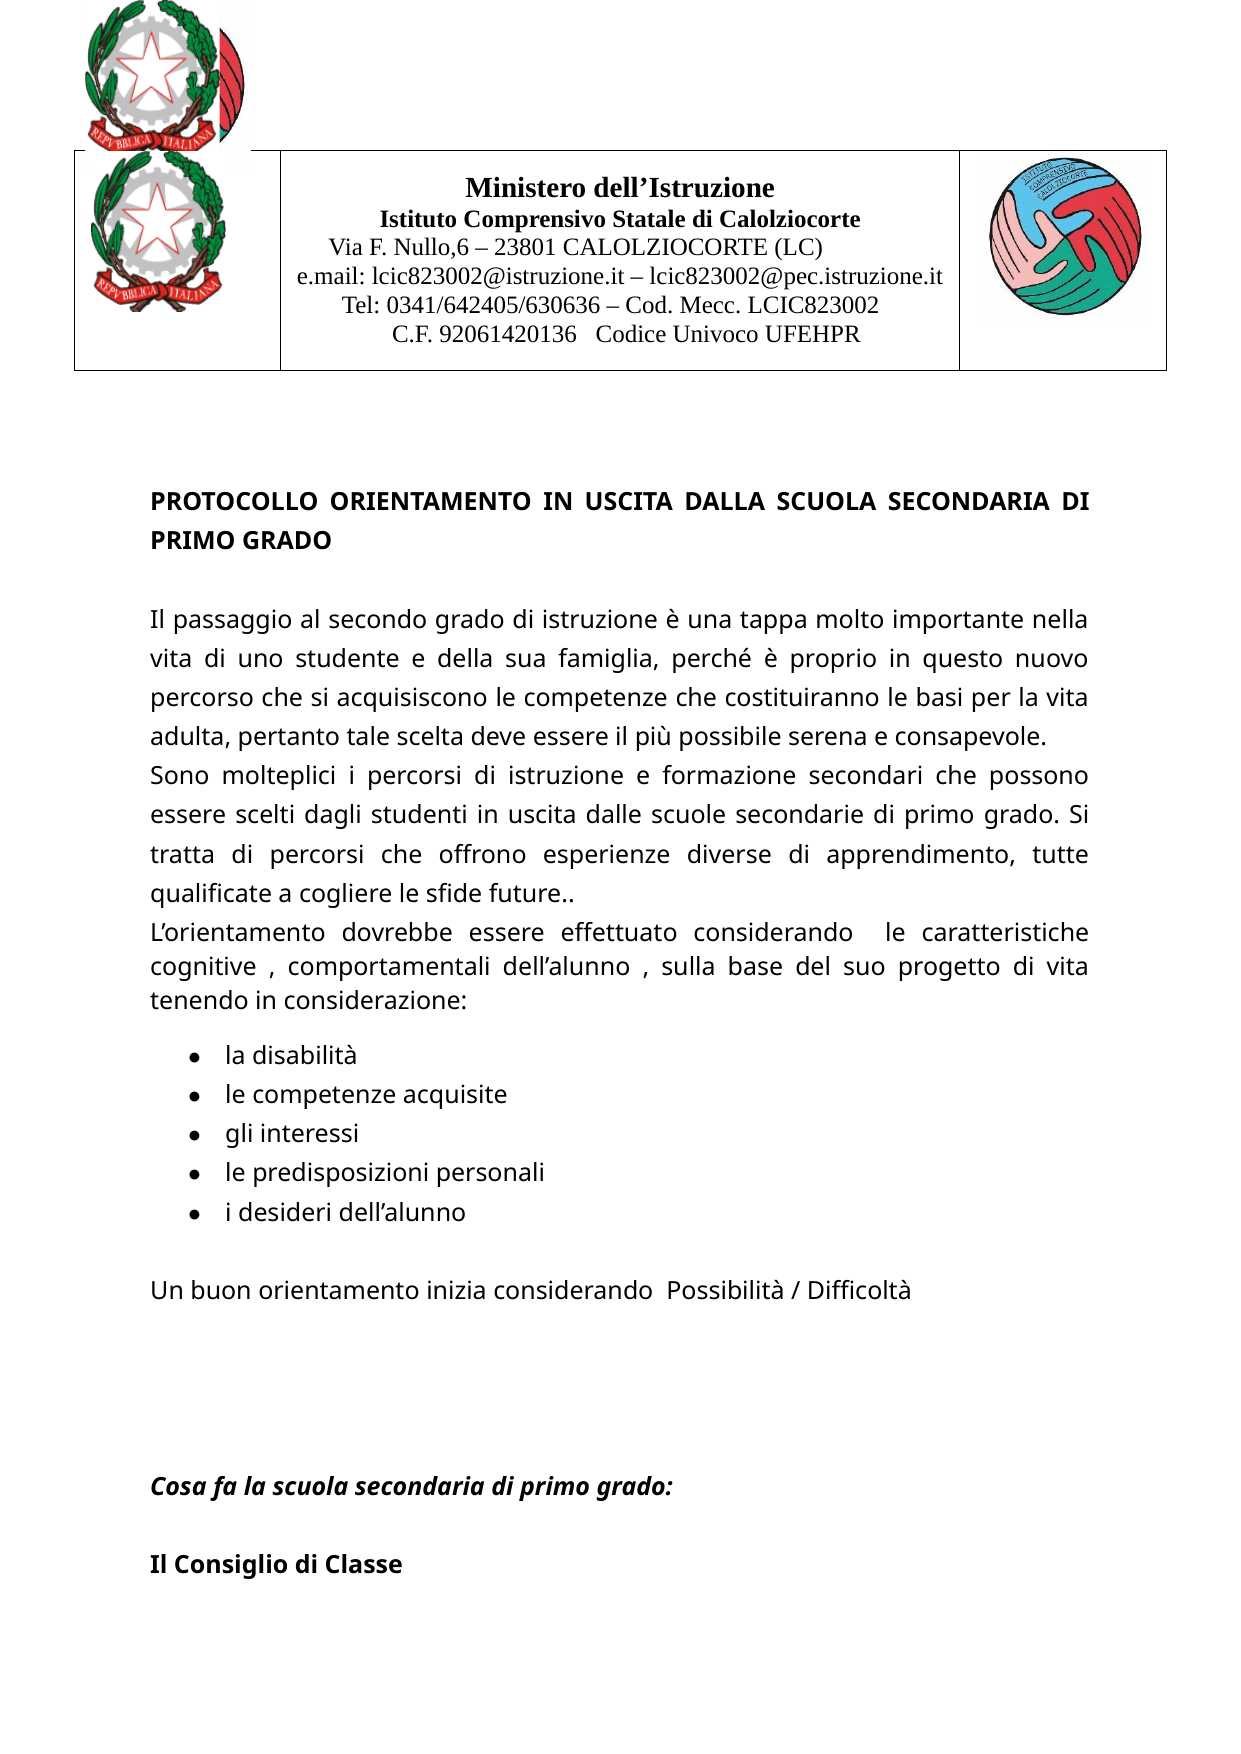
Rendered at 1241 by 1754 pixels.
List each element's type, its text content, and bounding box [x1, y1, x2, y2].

list gli interessi [187, 1116, 1090, 1150]
list i desideri dell’alunno [187, 1194, 1090, 1228]
table_header [960, 151, 1166, 370]
text Cosa fa la scuola secondaria di primo grado: [150, 1468, 1090, 1502]
list le competenze acquisite [187, 1077, 1090, 1111]
table_header Ministero dell’Istruzione Istituto Comprensivo Statale di Calolziocorte Via F. Nullo,6 – 23801 CALOLZIOCORTE (LC) e.mail: lcic823002@istruzione.it – lcic823002@pec.istruzione.it Tel: 0341/642405/630636 – Cod. Mecc. LCIC823002 C.F. 92061420136 Codice Univoco UFEHPR [281, 151, 959, 370]
list le predisposizioni personali [187, 1155, 1090, 1189]
text Il Consiglio di Classe [150, 1547, 1090, 1581]
text Sono molteplici i percorsi di istruzione e formazione secondari che possono essere scelti dagli studenti in uscita dalle scuole secondarie di primo grado. Si tratta di percorsi che offrono esperienze diverse di apprendimento, tutte qualificate a cogliere le sfide future.. [150, 758, 1090, 909]
text Un buon orientamento inizia considerando Possibilità / Difficoltà [150, 1273, 1090, 1307]
text Il passaggio al secondo grado di istruzione è una tappa molto importante nella vita di uno studente e della sua famiglia, perché è proprio in questo nuovo percorso che si acquisiscono le competenze che costituiranno le basi per la vita adulta, pertanto tale scelta deve essere il più possibile serena e consapevole. [150, 601, 1090, 753]
text PROTOCOLLO ORIENTAMENTO IN USCITA DALLA SCUOLA SECONDARIA DI PRIMO GRADO [150, 484, 1090, 557]
text L’orientamento dovrebbe essere effettuato considerando le caratteristiche cognitive , comportamentali dell’alunno , sulla base del suo progetto di vita tenendo in considerazione: [150, 914, 1090, 1017]
table_header [75, 151, 280, 370]
list la disabilità [187, 1038, 1090, 1072]
